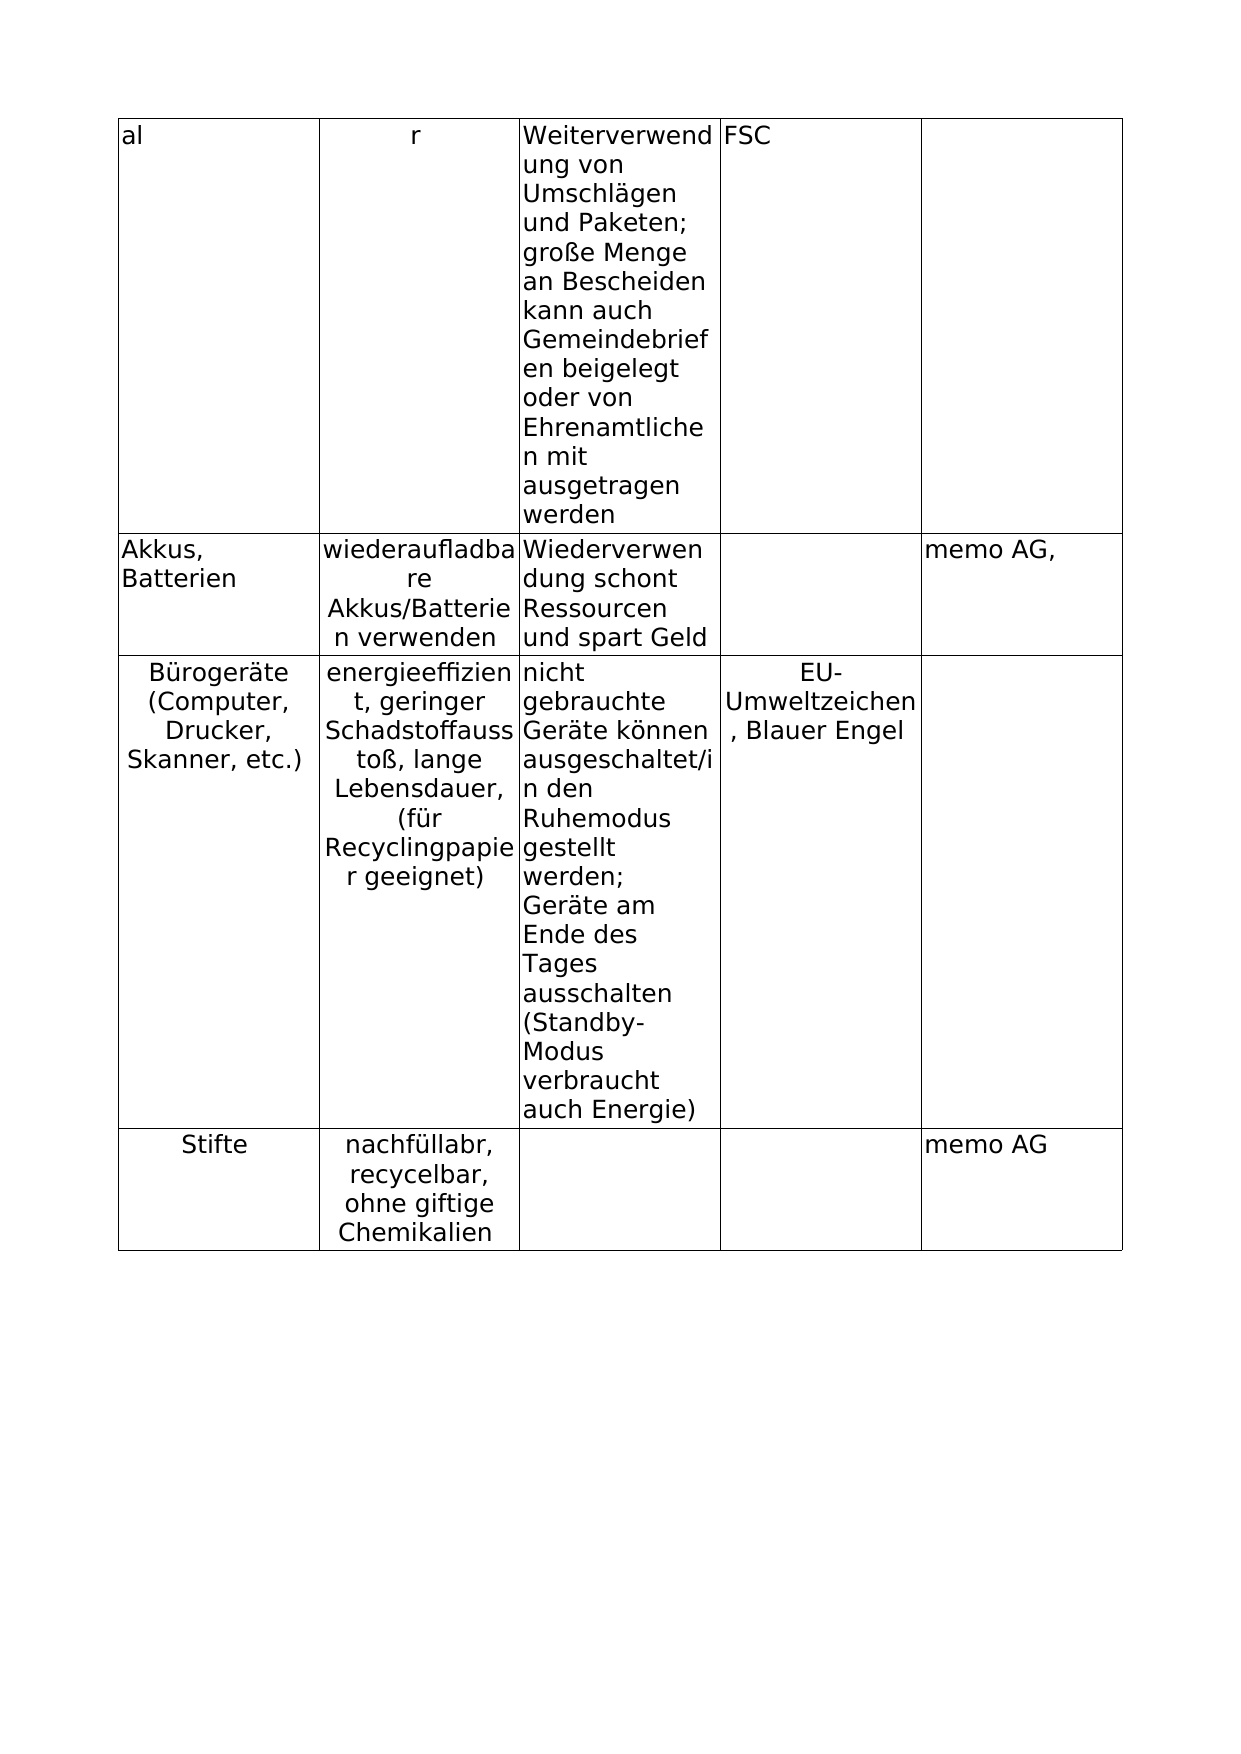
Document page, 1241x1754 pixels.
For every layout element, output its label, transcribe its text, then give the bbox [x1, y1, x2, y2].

table_cell [922, 119, 1122, 532]
table_cell [922, 656, 1122, 1128]
table_cell Stifte [119, 1129, 319, 1250]
table_cell nachfüllabr, recycelbar, ohne giftige Chemikalien [320, 1129, 519, 1250]
table_cell [520, 1129, 720, 1250]
table_cell memo AG, [922, 534, 1122, 655]
table_cell nicht gebrauchte Geräte können ausgeschaltet/in den Ruhemodus gestellt werden; Geräte am Ende des Tages ausschalten (Standby-Modus verbraucht auch Energie) [520, 656, 720, 1128]
table_cell EU-Umweltzeichen, Blauer Engel [721, 656, 921, 1128]
table_cell memo AG [922, 1129, 1122, 1250]
table_cell [721, 1129, 921, 1250]
table_cell al [119, 119, 319, 532]
table_cell r [320, 119, 519, 532]
table_cell energieeffizient, geringer Schadstoffausstoß, lange Lebensdauer, (für Recyclingpapier geeignet) [320, 656, 519, 1128]
table_cell Wiederverwendung schont Ressourcen und spart Geld [520, 534, 720, 655]
table_cell Bürogeräte (Computer, Drucker, Skanner, etc.) [119, 656, 319, 1128]
table_cell FSC [721, 119, 921, 532]
table_cell Akkus, Batterien [119, 534, 319, 655]
table_cell Weiterverwendung von Umschlägen und Paketen; große Menge an Bescheiden kann auch Gemeindebriefen beigelegt oder von Ehrenamtlichen mit ausgetragen werden [520, 119, 720, 532]
table_cell [721, 534, 921, 655]
table_cell wiederaufladbare Akkus/Batterien verwenden [320, 534, 519, 655]
